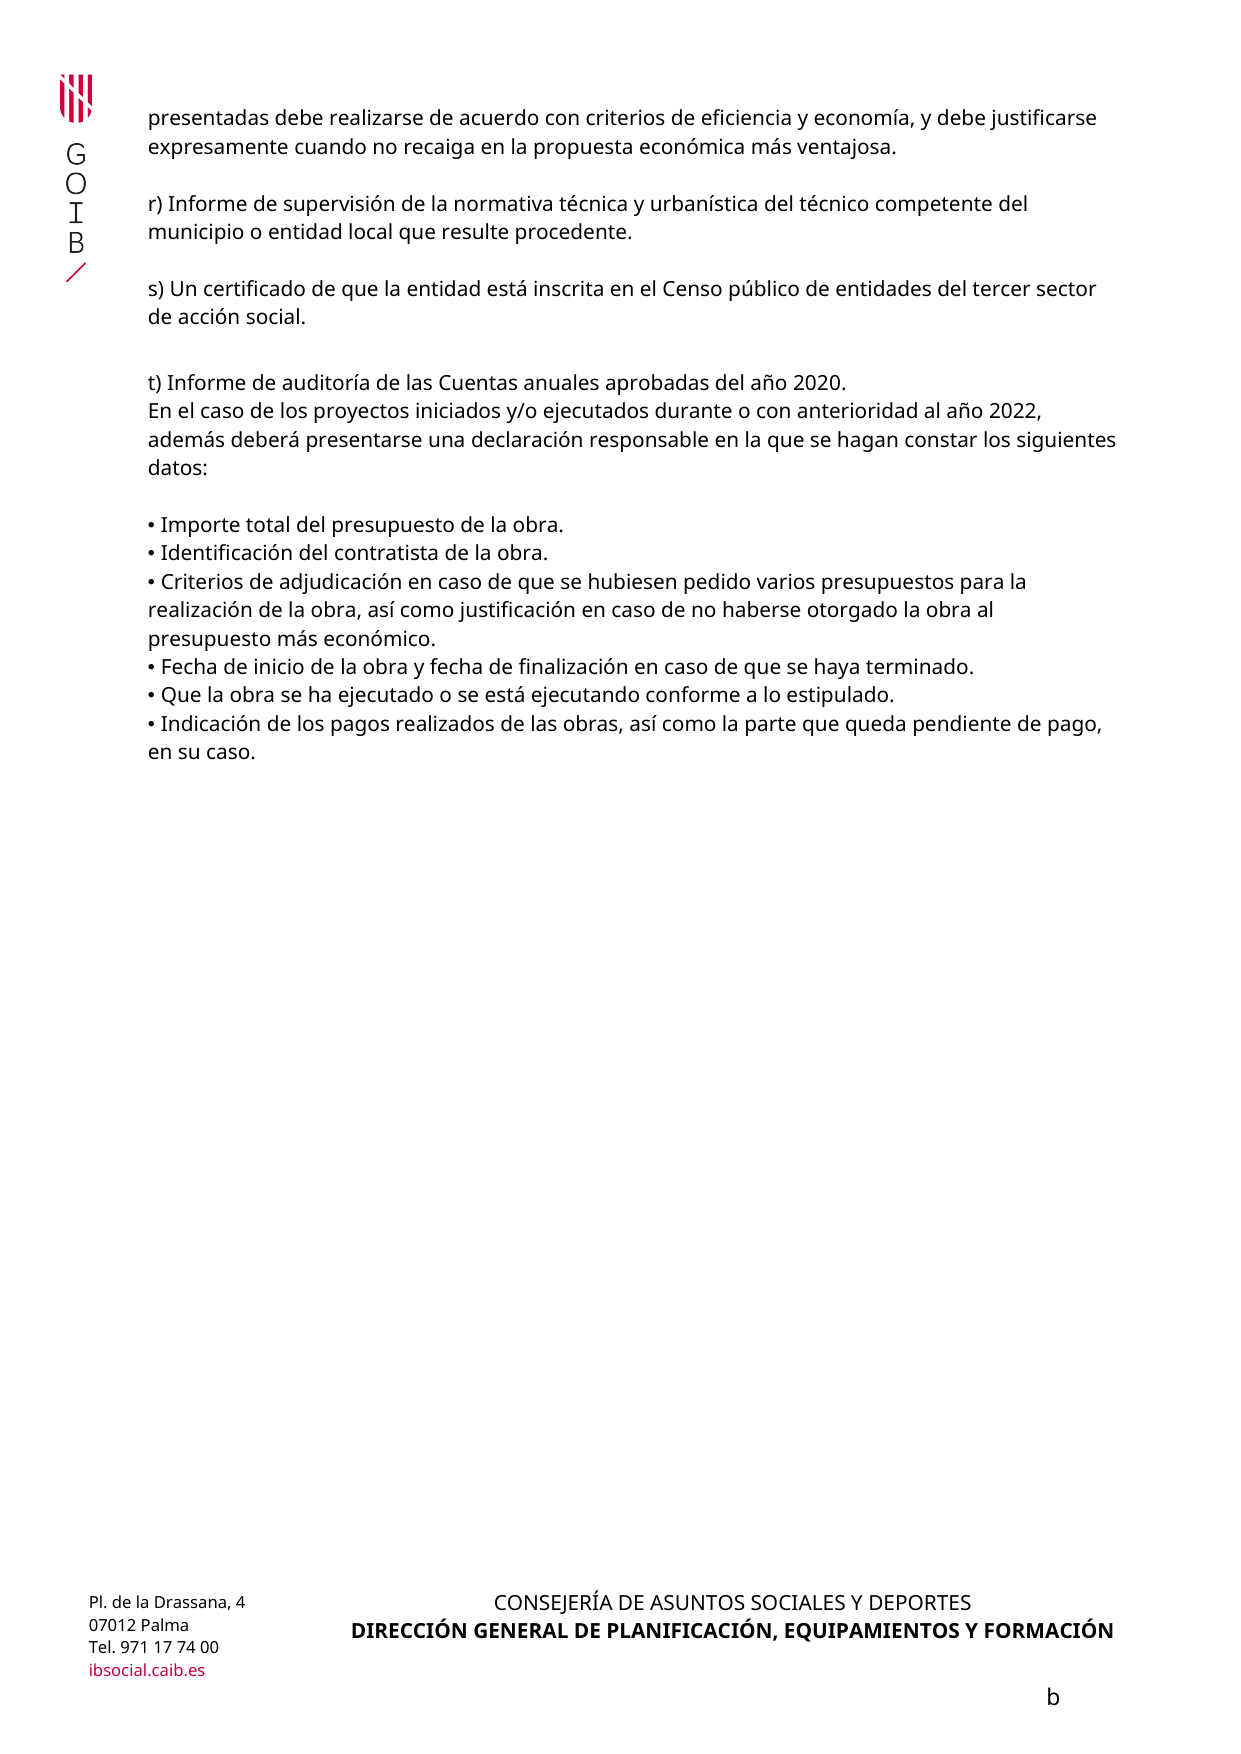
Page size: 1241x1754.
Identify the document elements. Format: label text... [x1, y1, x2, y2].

list Criterios de adjudicación en caso de que se hubiesen pedido varios presupuestos para la realización de la obra, así como justificación en caso de no haberse otorgado la obra al presupuesto más económico. [148, 567, 1122, 652]
list r) Informe de supervisión de la normativa técnica y urbanística del técnico competente del municipio o entidad local que resulte procedente. [148, 189, 1122, 246]
list t) Informe de auditoría de las Cuentas anuales aprobadas del año 2020. [148, 368, 1122, 396]
list Fecha de inicio de la obra y fecha de finalización en caso de que se haya terminado. [148, 652, 1122, 681]
list Indicación de los pagos realizados de las obras, así como la parte que queda pendiente de pago, en su caso. [148, 709, 1122, 766]
list s) Un certificado de que la entidad está inscrita en el Censo público de entidades del tercer sector de acción social. [148, 274, 1122, 331]
list Importe total del presupuesto de la obra. [148, 510, 1122, 538]
list Identificación del contratista de la obra. [148, 538, 1122, 567]
picture [31, 51, 121, 313]
list presentadas debe realizarse de acuerdo con criterios de eficiencia y economía, y debe justificarse expresamente cuando no recaiga en la propuesta económica más ventajosa. [148, 103, 1122, 160]
text En el caso de los proyectos iniciados y/o ejecutados durante o con anterioridad al año 2022, además deberá presentarse una declaración responsable en la que se hagan constar los siguientes datos: [148, 396, 1122, 482]
list Que la obra se ha ejecutado o se está ejecutando conforme a lo estipulado. [148, 681, 1122, 709]
